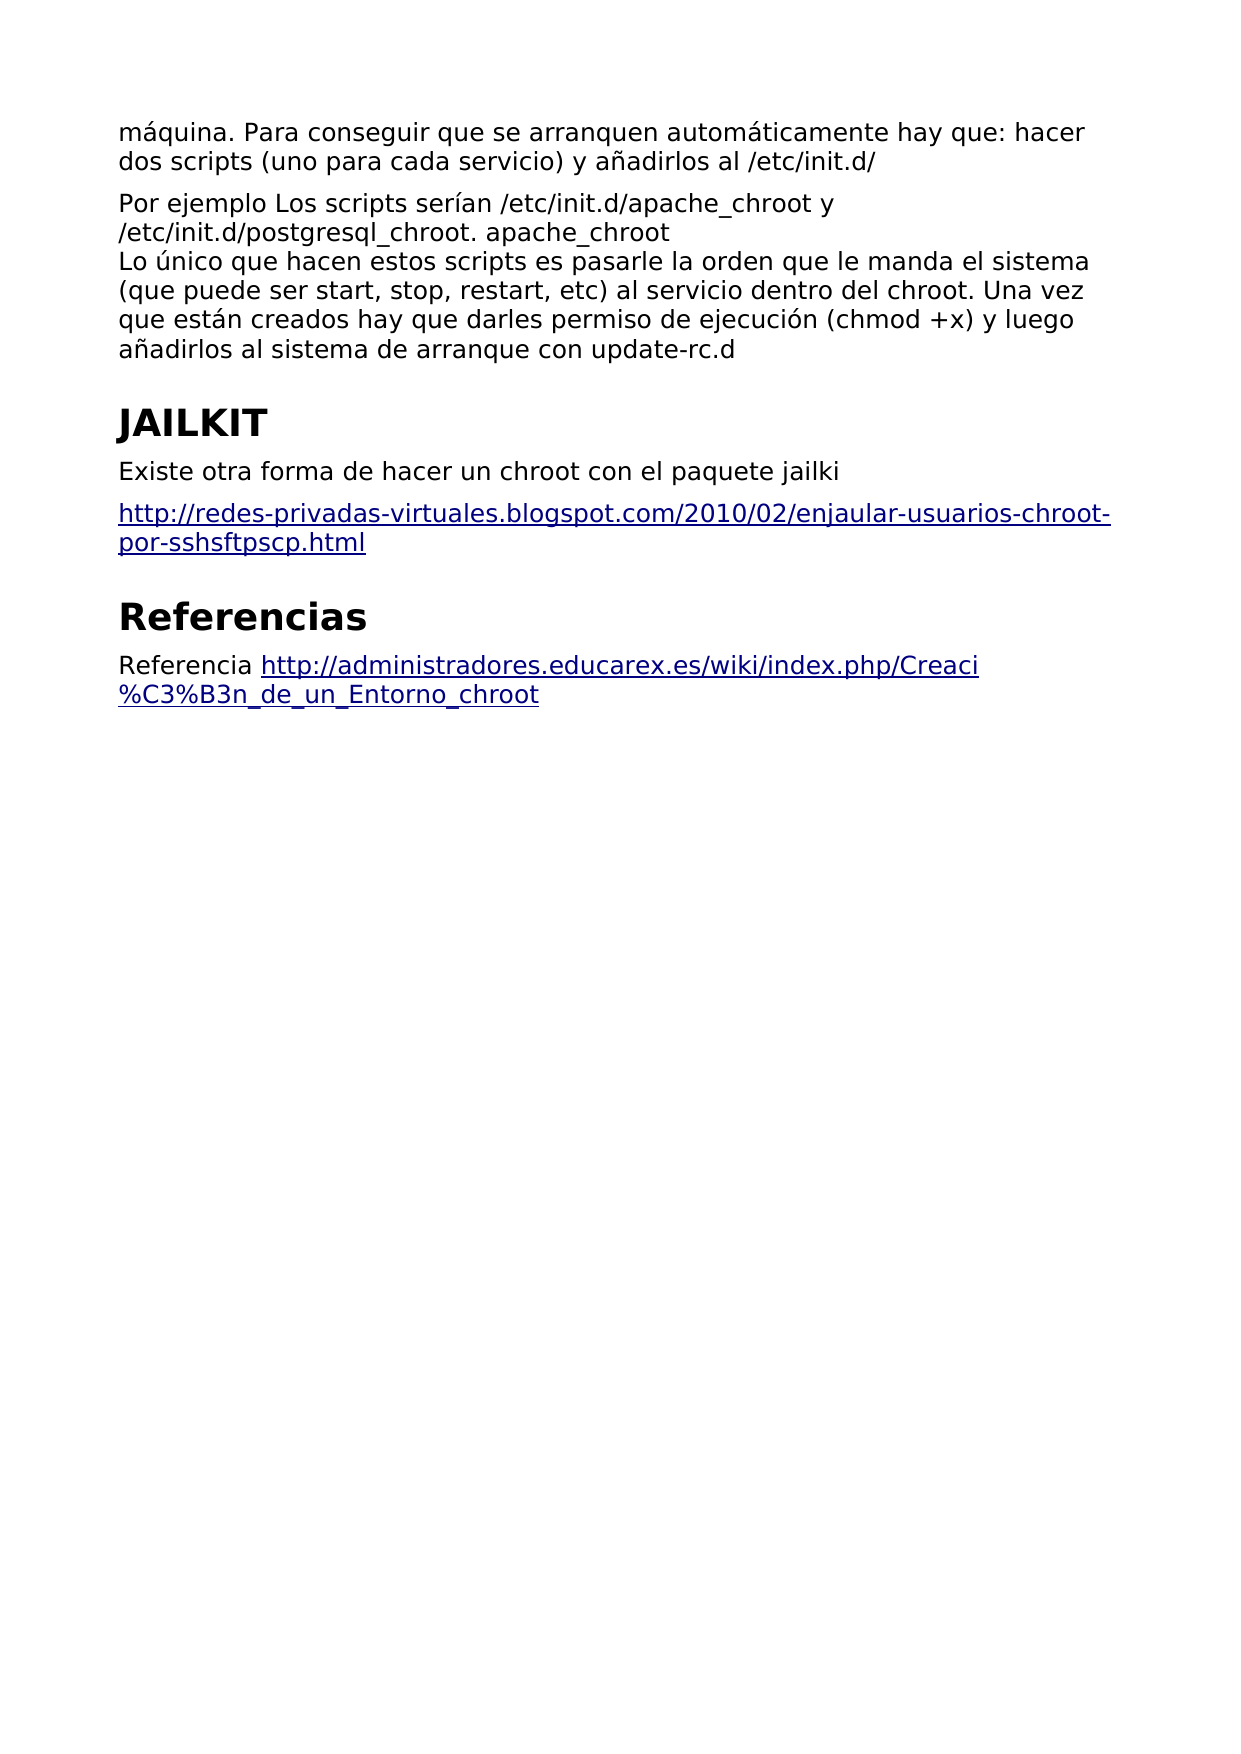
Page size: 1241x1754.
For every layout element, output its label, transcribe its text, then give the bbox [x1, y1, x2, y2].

text Por ejemplo Los scripts serían /etc/init.d/apache_chroot y /etc/init.d/postgresql_chroot. apache_chroot Lo único que hacen estos scripts es pasarle la orden que le manda el sistema (que puede ser start, stop, restart, etc) al servicio dentro del chroot. Una vez que están creados hay que darles permiso de ejecución (chmod +x) y luego añadirlos al sistema de arranque con update-rc.d [118, 189, 1122, 364]
text http://redes-privadas-virtuales.blogspot.com/2010/02/enjaular-usuarios-chroot-por-sshsftpscp.html [118, 499, 1122, 558]
subtitle Referencias [118, 595, 1122, 639]
subtitle JAILKIT [118, 401, 1122, 445]
text Existe otra forma de hacer un chroot con el paquete jailki [118, 458, 1122, 487]
text Referencia http://administradores.educarex.es/wiki/index.php/Creaci%C3%B3n_de_un_Entorno_chroot [118, 651, 1122, 709]
text máquina. Para conseguir que se arranquen automáticamente hay que: hacer dos scripts (uno para cada servicio) y añadirlos al /etc/init.d/ [118, 118, 1122, 176]
